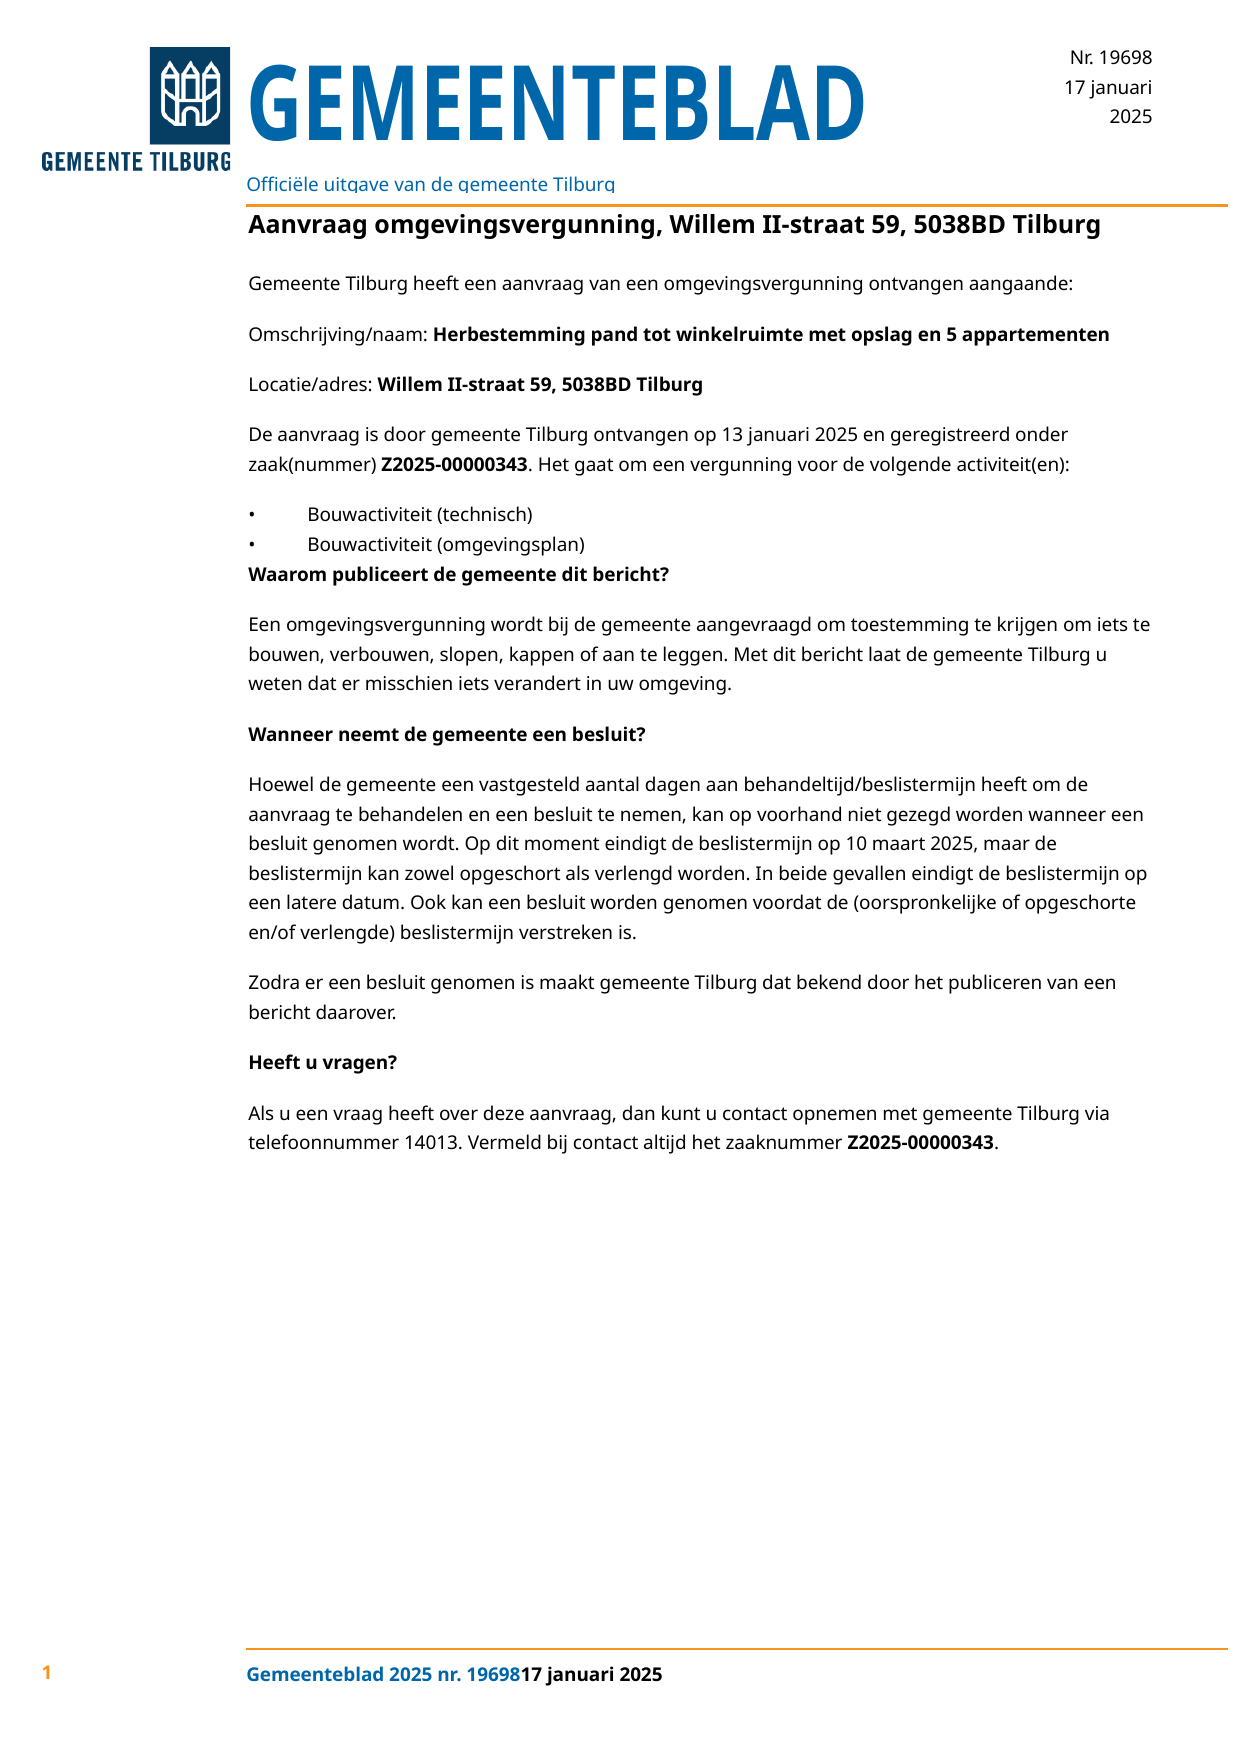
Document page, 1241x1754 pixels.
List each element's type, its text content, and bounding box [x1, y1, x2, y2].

text Als u een vraag heeft over deze aanvraag, dan kunt u contact opnemen met gemeente Tilburg via telefoonnummer 14013. Vermeld bij contact altijd het zaaknummer Z2025-00000343. [248, 1100, 1152, 1155]
picture [41, 47, 231, 172]
text Waarom publiceert de gemeente dit bericht? [248, 561, 1152, 586]
text Wanneer neemt de gemeente een besluit? [248, 721, 1152, 746]
text Hoewel de gemeente een vastgesteld aantal dagen aan behandeltijd/beslistermijn heeft om de aanvraag te behandelen en een besluit te nemen, kan op voorhand niet gezegd worden wanneer een besluit genomen wordt. Op dit moment eindigt de beslistermijn op 10 maart 2025, maar de beslistermijn kan zowel opgeschort als verlengd worden. In beide gevallen eindigt de beslistermijn op een latere datum. Ook kan een besluit worden genomen voordat de (oorspronkelijke of opgeschorte en/of verlengde) beslistermijn verstreken is. [248, 771, 1152, 945]
text De aanvraag is door gemeente Tilburg ontvangen op 13 januari 2025 en geregistreerd onder zaak(nummer) Z2025-00000343. Het gaat om een vergunning voor de volgende activiteit(en): [248, 422, 1152, 477]
text Zodra er een besluit genomen is maakt gemeente Tilburg dat bekend door het publiceren van een bericht daarover. [248, 969, 1152, 1025]
list Bouwactiviteit (technisch) [248, 502, 1152, 527]
text Aanvraag omgevingsvergunning, Willem II-straat 59, 5038BD Tilburg [248, 207, 1152, 241]
text Omschrijving/naam: Herbestemming pand tot winkelruimte met opslag en 5 appartementen [248, 321, 1152, 346]
text Heeft u vragen? [248, 1049, 1152, 1075]
list Bouwactiviteit (omgevingsplan) [248, 531, 1152, 557]
text Locatie/adres: Willem II-straat 59, 5038BD Tilburg [248, 371, 1152, 397]
text Gemeente Tilburg heeft een aanvraag van een omgevingsvergunning ontvangen aangaande: [248, 270, 1152, 296]
text Een omgevingsvergunning wordt bij de gemeente aangevraagd om toestemming te krijgen om iets te bouwen, verbouwen, slopen, kappen of aan te leggen. Met dit bericht laat de gemeente Tilburg u weten dat er misschien iets verandert in uw omgeving. [248, 611, 1152, 696]
